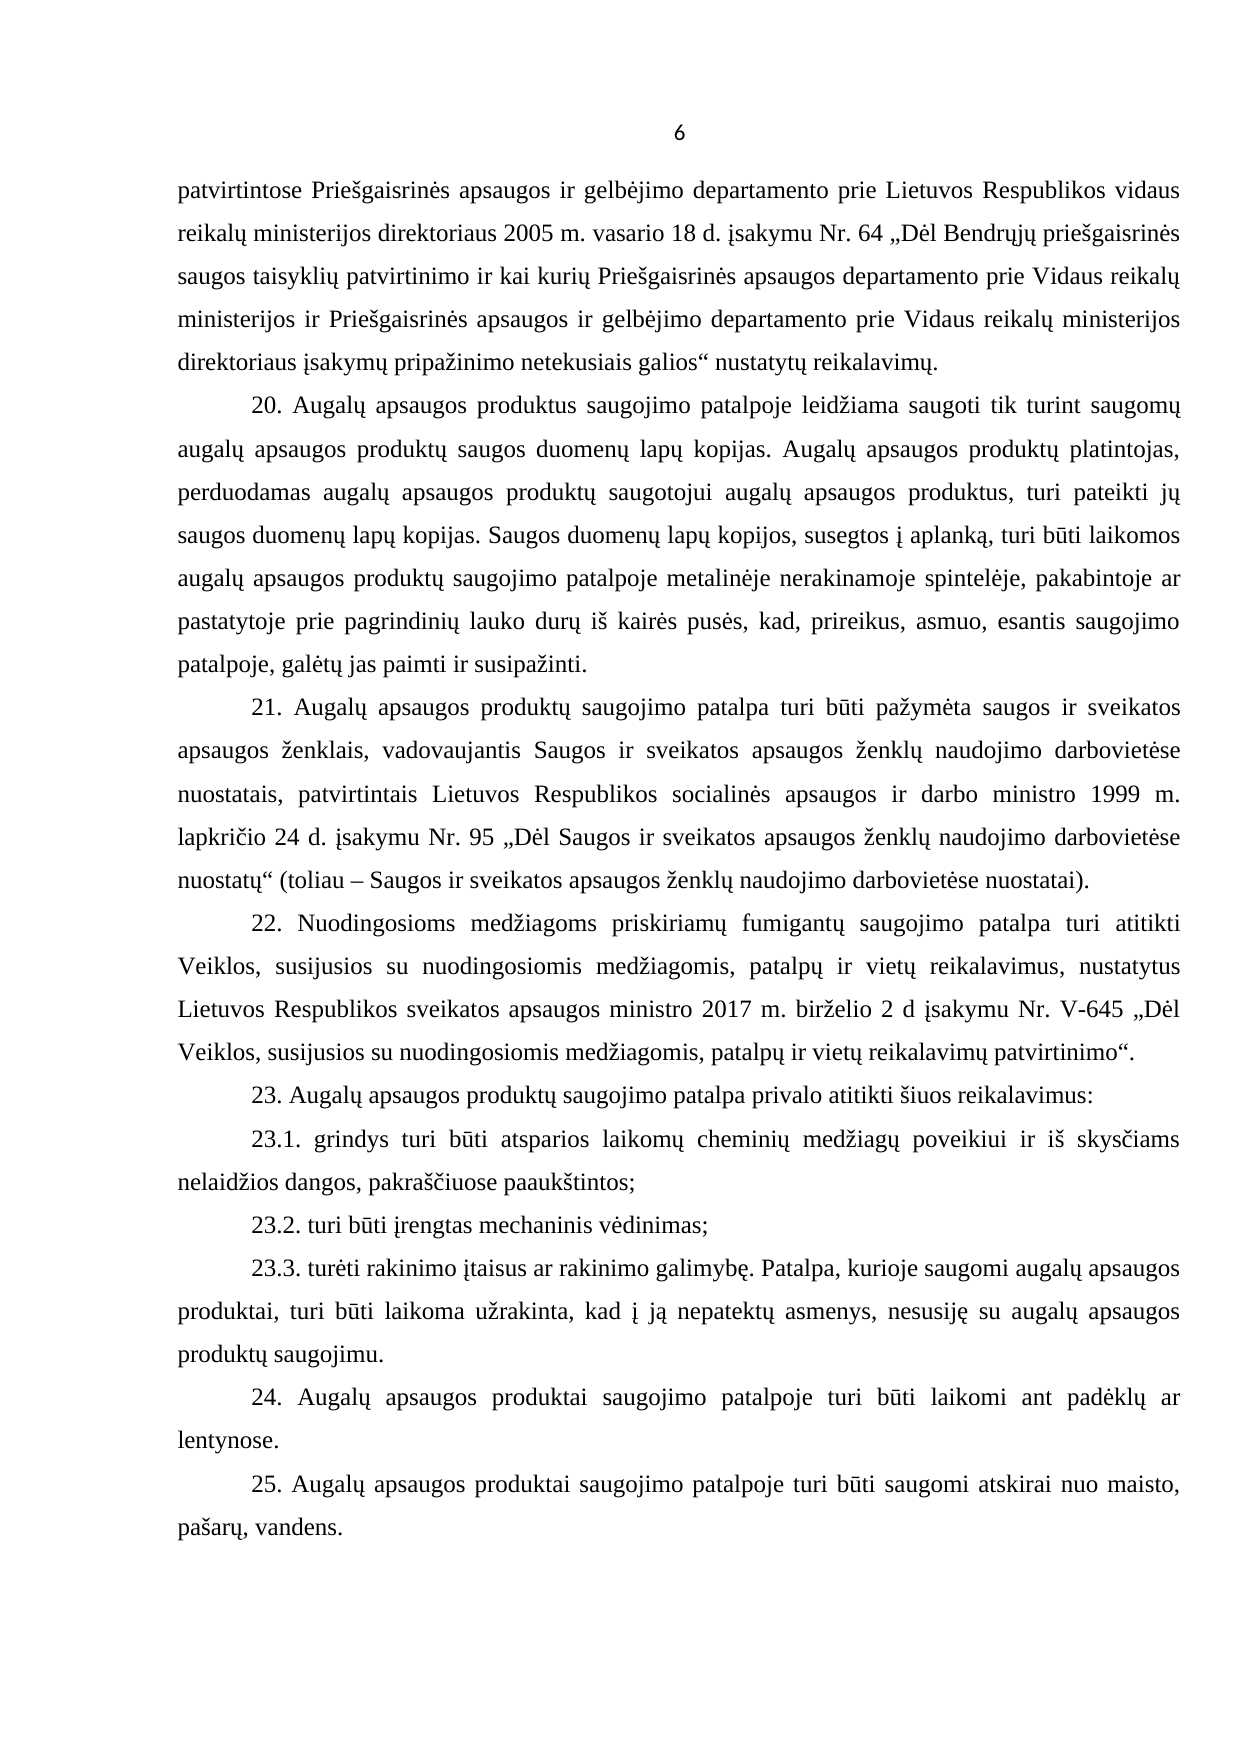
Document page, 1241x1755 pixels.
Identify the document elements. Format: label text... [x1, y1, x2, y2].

text 24. Augalų apsaugos produktai saugojimo patalpoje turi būti laikomi ant padėklų ar lentynose. [177, 1382, 1181, 1454]
text 23.3. turėti rakinimo įtaisus ar rakinimo galimybę. Patalpa, kurioje saugomi augalų apsaugos produktai, turi būti laikoma užrakinta, kad į ją nepatektų asmenys, nesusiję su augalų apsaugos produktų saugojimu. [177, 1253, 1181, 1368]
text 21. Augalų apsaugos produktų saugojimo patalpa turi būti pažymėta saugos ir sveikatos apsaugos ženklais, vadovaujantis Saugos ir sveikatos apsaugos ženklų naudojimo darbovietėse nuostatais, patvirtintais Lietuvos Respublikos socialinės apsaugos ir darbo ministro 1999 m. lapkričio 24 d. įsakymu Nr. 95 „Dėl Saugos ir sveikatos apsaugos ženklų naudojimo darbovietėse nuostatų“ (toliau – Saugos ir sveikatos apsaugos ženklų naudojimo darbovietėse nuostatai). [177, 692, 1181, 894]
text 23.1. grindys turi būti atsparios laikomų cheminių medžiagų poveikiui ir iš skysčiams nelaidžios dangos, pakraščiuose paaukštintos; [177, 1124, 1181, 1196]
text 23.2. turi būti įrengtas mechaninis vėdinimas; [177, 1210, 1181, 1239]
text patvirtintose Priešgaisrinės apsaugos ir gelbėjimo departamento prie Lietuvos Respublikos vidaus reikalų ministerijos direktoriaus 2005 m. vasario 18 d. įsakymu Nr. 64 „Dėl Bendrųjų priešgaisrinės saugos taisyklių patvirtinimo ir kai kurių Priešgaisrinės apsaugos departamento prie Vidaus reikalų ministerijos ir Priešgaisrinės apsaugos ir gelbėjimo departamento prie Vidaus reikalų ministerijos direktoriaus įsakymų pripažinimo netekusiais galios“ nustatytų reikalavimų. [177, 175, 1181, 376]
text 20. Augalų apsaugos produktus saugojimo patalpoje leidžiama saugoti tik turint saugomų augalų apsaugos produktų saugos duomenų lapų kopijas. Augalų apsaugos produktų platintojas, perduodamas augalų apsaugos produktų saugotojui augalų apsaugos produktus, turi pateikti jų saugos duomenų lapų kopijas. Saugos duomenų lapų kopijos, susegtos į aplanką, turi būti laikomos augalų apsaugos produktų saugojimo patalpoje metalinėje nerakinamoje spintelėje, pakabintoje ar pastatytoje prie pagrindinių lauko durų iš kairės pusės, kad, prireikus, asmuo, esantis saugojimo patalpoje, galėtų jas paimti ir susipažinti. [177, 391, 1181, 678]
text 23. Augalų apsaugos produktų saugojimo patalpa privalo atitikti šiuos reikalavimus: [177, 1081, 1181, 1109]
text 22. Nuodingosioms medžiagoms priskiriamų fumigantų saugojimo patalpa turi atitikti Veiklos, susijusios su nuodingosiomis medžiagomis, patalpų ir vietų reikalavimus, nustatytus Lietuvos Respublikos sveikatos apsaugos ministro 2017 m. birželio 2 d įsakymu Nr. V-645 „Dėl Veiklos, susijusios su nuodingosiomis medžiagomis, patalpų ir vietų reikalavimų patvirtinimo“. [177, 908, 1181, 1066]
text 25. Augalų apsaugos produktai saugojimo patalpoje turi būti saugomi atskirai nuo maisto, pašarų, vandens. [177, 1469, 1181, 1541]
